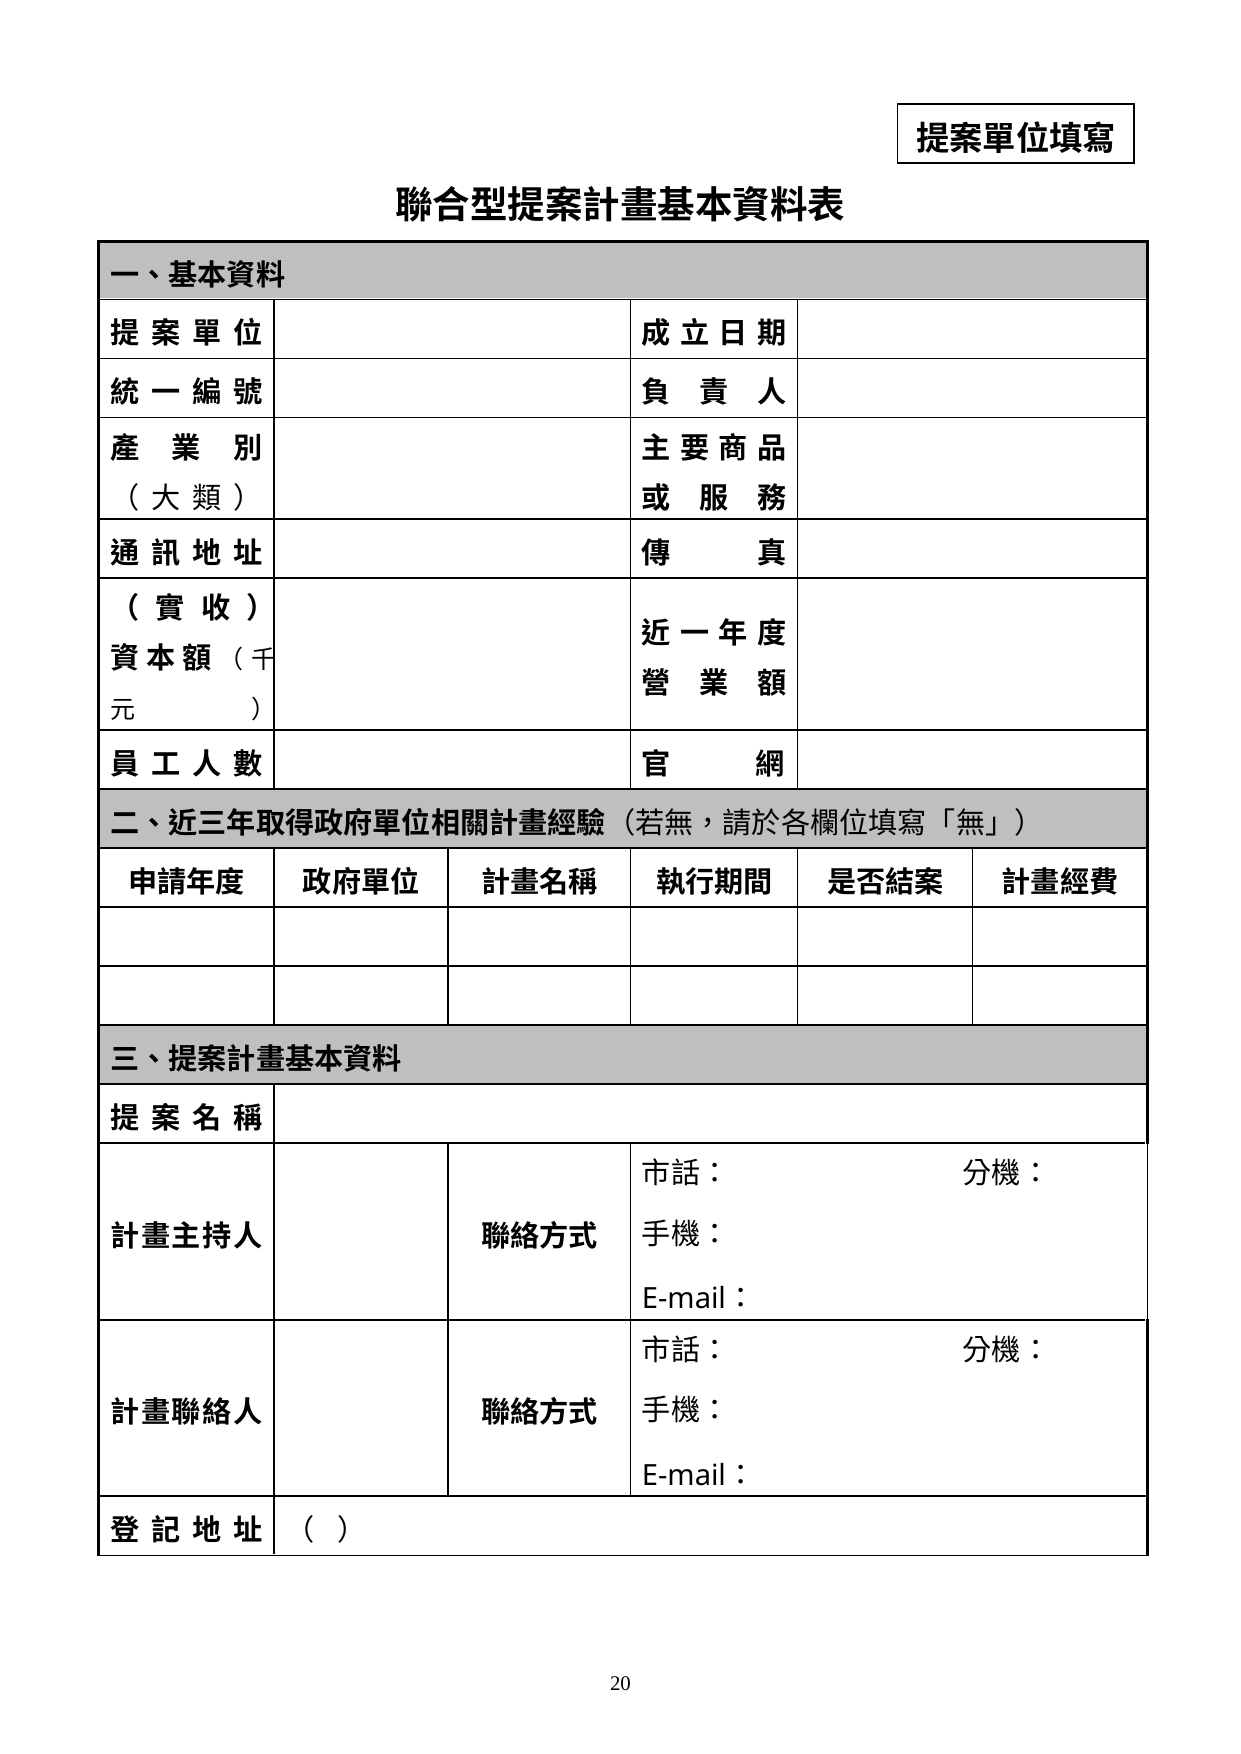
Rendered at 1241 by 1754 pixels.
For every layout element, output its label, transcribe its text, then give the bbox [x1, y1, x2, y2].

table_cell [275, 300, 630, 358]
text 聯合型提案計畫基本資料表 [187, 164, 1053, 239]
table_cell 近一年度 營業額 [631, 579, 797, 729]
table_cell 成立日期 [631, 300, 797, 358]
table_cell 申請年度 [100, 849, 273, 906]
table_cell [449, 908, 630, 965]
table_cell 計畫聯絡人 [100, 1321, 273, 1495]
table_cell [798, 908, 972, 965]
table_cell 聯絡方式 [449, 1321, 630, 1495]
text 提案單位填寫 [912, 112, 1119, 156]
table_cell 市話： 分機： 手機： E-mail： [631, 1142, 1147, 1319]
table_cell 員工人數 [100, 731, 273, 788]
table_cell 執行期間 [631, 849, 797, 906]
table_cell 政府單位 [275, 849, 447, 906]
table_cell 計畫主持人 [100, 1144, 273, 1319]
table_cell 通訊地址 [100, 520, 273, 577]
table_cell 市話： 分機： 手機： E-mail： [631, 1319, 1146, 1495]
table_cell [631, 967, 797, 1024]
table_cell [275, 418, 630, 518]
table_cell [798, 520, 1146, 577]
table_cell [275, 1144, 447, 1319]
table_cell [275, 731, 630, 788]
table_cell [449, 967, 630, 1024]
table_cell [973, 967, 1146, 1024]
table_cell （實收） 資本額（千元） [100, 579, 273, 729]
table_cell [973, 908, 1146, 965]
table_cell [275, 967, 447, 1024]
table_cell 統一編號 [100, 359, 273, 417]
table_cell [798, 967, 972, 1024]
table_cell 傳真 [631, 520, 797, 577]
table_cell 計畫名稱 [449, 849, 630, 906]
table_header 一、基本資料 [100, 243, 1146, 298]
table_cell 聯絡方式 [449, 1144, 630, 1319]
table_cell 官網 [631, 731, 797, 788]
table_cell 主要商品 或服務 [631, 418, 797, 518]
table_cell [275, 1321, 447, 1495]
table_cell [798, 300, 1146, 358]
table_cell [798, 418, 1146, 518]
table_cell 產業別 （大類） [100, 418, 273, 518]
table_cell [100, 908, 273, 965]
table_cell [798, 579, 1146, 729]
table_cell [798, 731, 1146, 788]
table_cell 計畫經費 [973, 849, 1146, 906]
table_cell 三、提案計畫基本資料 [100, 1026, 1146, 1083]
table_cell [275, 520, 630, 577]
table_cell [275, 359, 630, 417]
table_cell [631, 908, 797, 965]
table_cell 二、近三年取得政府單位相關計畫經驗（若無，請於各欄位填寫「無」） [100, 790, 1146, 847]
table_cell [798, 359, 1146, 417]
table_cell 登記地址 [100, 1497, 273, 1554]
table_cell 提案名稱 [100, 1085, 273, 1142]
table_cell [275, 908, 447, 965]
table_cell [275, 579, 630, 729]
table_cell 負責人 [631, 359, 797, 417]
table_cell 是否結案 [798, 849, 972, 906]
table_cell [275, 1085, 1146, 1142]
table_cell [100, 967, 273, 1024]
table_cell 提案單位 [100, 300, 273, 358]
table_cell （ ） [275, 1497, 1146, 1554]
